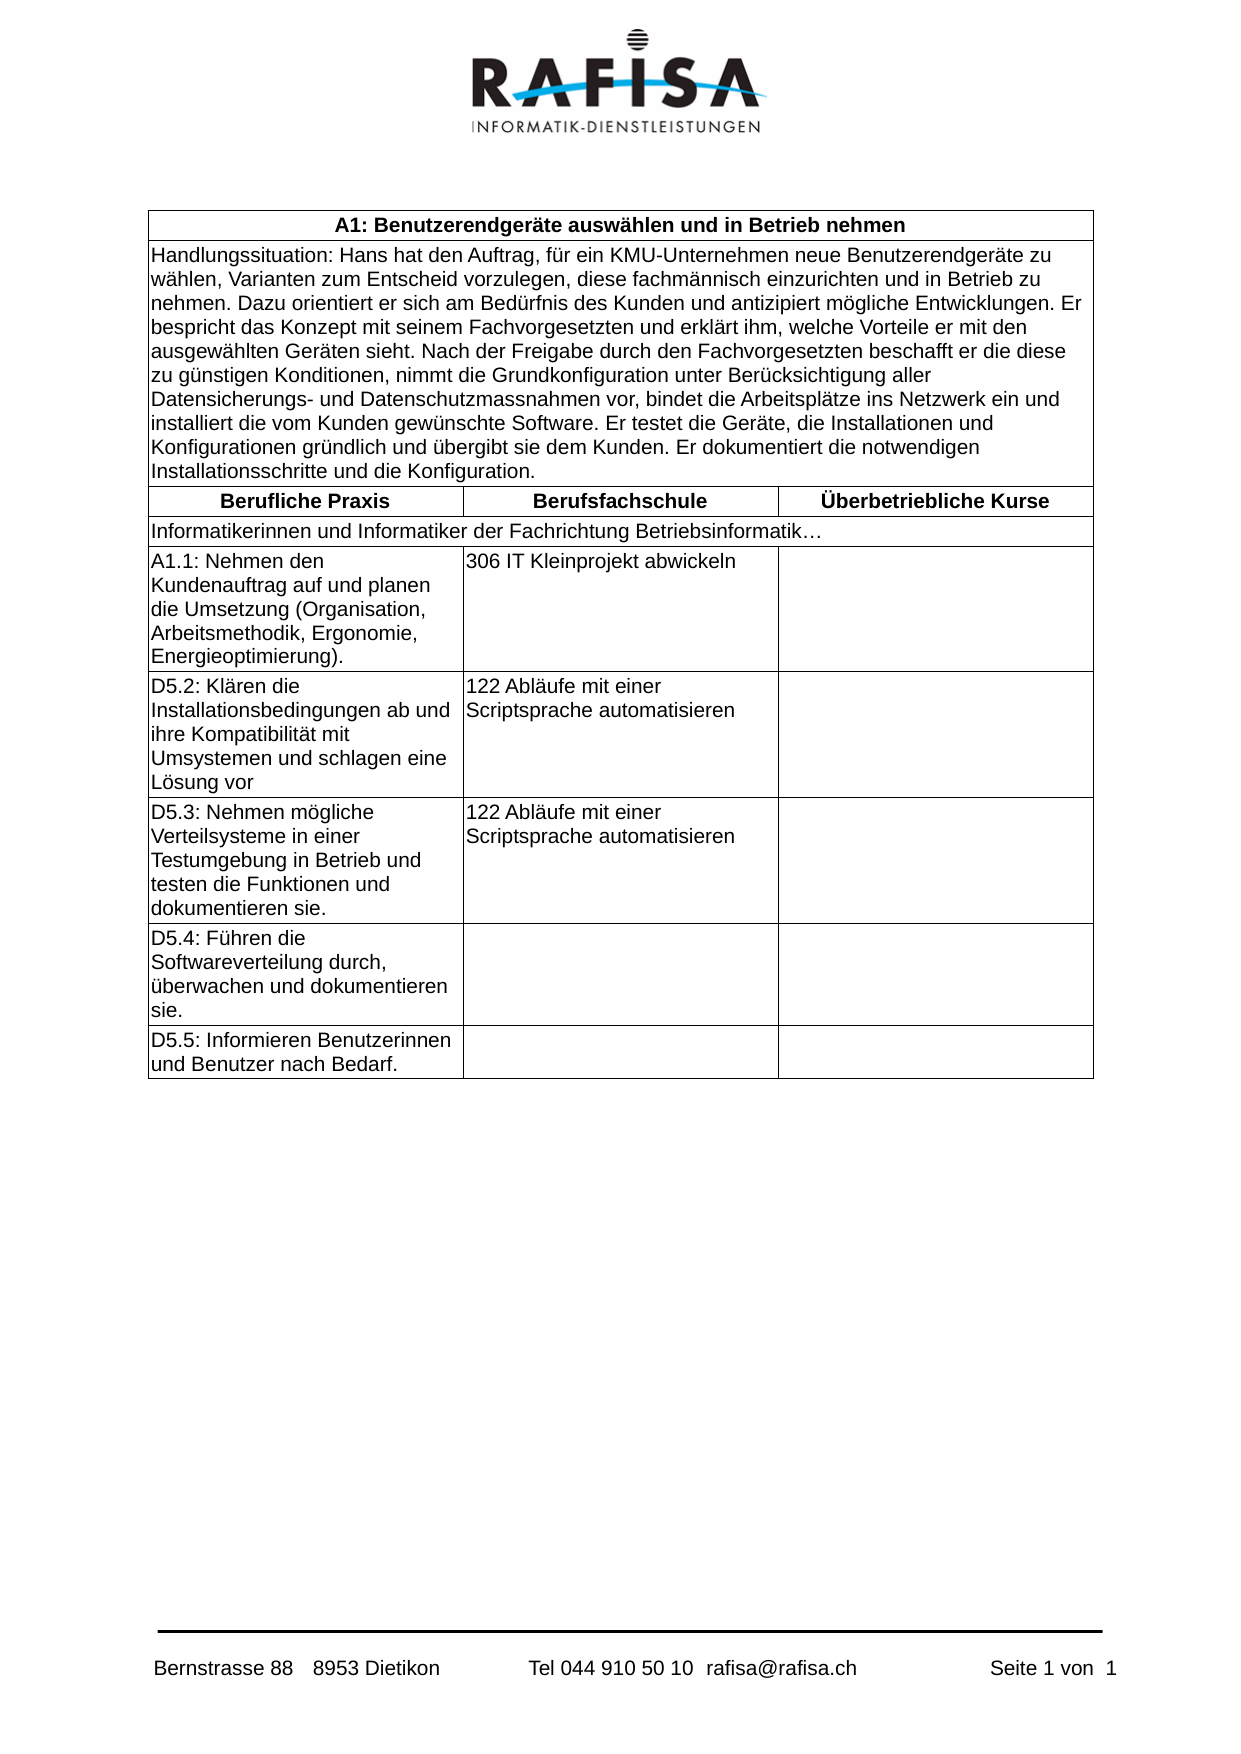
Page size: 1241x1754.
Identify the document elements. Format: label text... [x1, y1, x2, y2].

table_cell [779, 1026, 1093, 1078]
table_header A1: Benutzerendgeräte auswählen und in Betrieb nehmen [149, 211, 1093, 240]
table_cell Berufliche Praxis [149, 487, 463, 516]
table_cell A1.1: Nehmen den Kundenauftrag auf und planen die Umsetzung (Organisation, Arbeitsmethodik, Ergonomie, Energieoptimierung). [149, 547, 463, 671]
table_cell Berufsfachschule [464, 487, 778, 516]
table_cell Überbetriebliche Kurse [779, 487, 1093, 516]
table_cell D5.5: Informieren Benutzerinnen und Benutzer nach Bedarf. [149, 1026, 463, 1078]
table_cell [779, 798, 1093, 923]
table_cell [464, 924, 778, 1024]
table_cell [779, 672, 1093, 797]
table_cell 122 Abläufe mit einer Scriptsprache automatisieren [464, 672, 778, 797]
table_cell D5.2: Klären die Installationsbedingungen ab und ihre Kompatibilität mit Umsystemen und schlagen eine Lösung vor [149, 672, 463, 797]
table_cell [779, 924, 1093, 1024]
table_cell 122 Abläufe mit einer Scriptsprache automatisieren [464, 798, 778, 923]
table_cell 306 IT Kleinprojekt abwickeln [464, 547, 778, 671]
picture [472, 29, 768, 133]
table_cell [779, 547, 1093, 671]
table_cell D5.3: Nehmen mögliche Verteilsysteme in einer Testumgebung in Betrieb und testen die Funktionen und dokumentieren sie. [149, 798, 463, 923]
table_cell [464, 1026, 778, 1078]
table_cell D5.4: Führen die Softwareverteilung durch, überwachen und dokumentieren sie. [149, 924, 463, 1024]
table_cell Informatikerinnen und Informatiker der Fachrichtung Betriebsinformatik… [149, 517, 1093, 546]
table_cell Handlungssituation: Hans hat den Auftrag, für ein KMU-Unternehmen neue Benutzerendgeräte zu wählen, Varianten zum Entscheid vorzulegen, diese fachmännisch einzurichten und in Betrieb zu nehmen. Dazu orientiert er sich am Bedürfnis des Kunden und antizipiert mögliche Entwicklungen. Er bespricht das Konzept mit seinem Fachvorgesetzten und erklärt ihm, welche Vorteile er mit den ausgewählten Geräten sieht. Nach der Freigabe durch den Fachvorgesetzten beschafft er die diese zu günstigen Konditionen, nimmt die Grundkonfiguration unter Berücksichtigung aller Datensicherungs- und Datenschutzmassnahmen vor, bindet die Arbeitsplätze ins Netzwerk ein und installiert die vom Kunden gewünschte Software. Er testet die Geräte, die Installationen und Konfigurationen gründlich und übergibt sie dem Kunden. Er dokumentiert die notwendigen Installationsschritte und die Konfiguration. [149, 241, 1093, 486]
